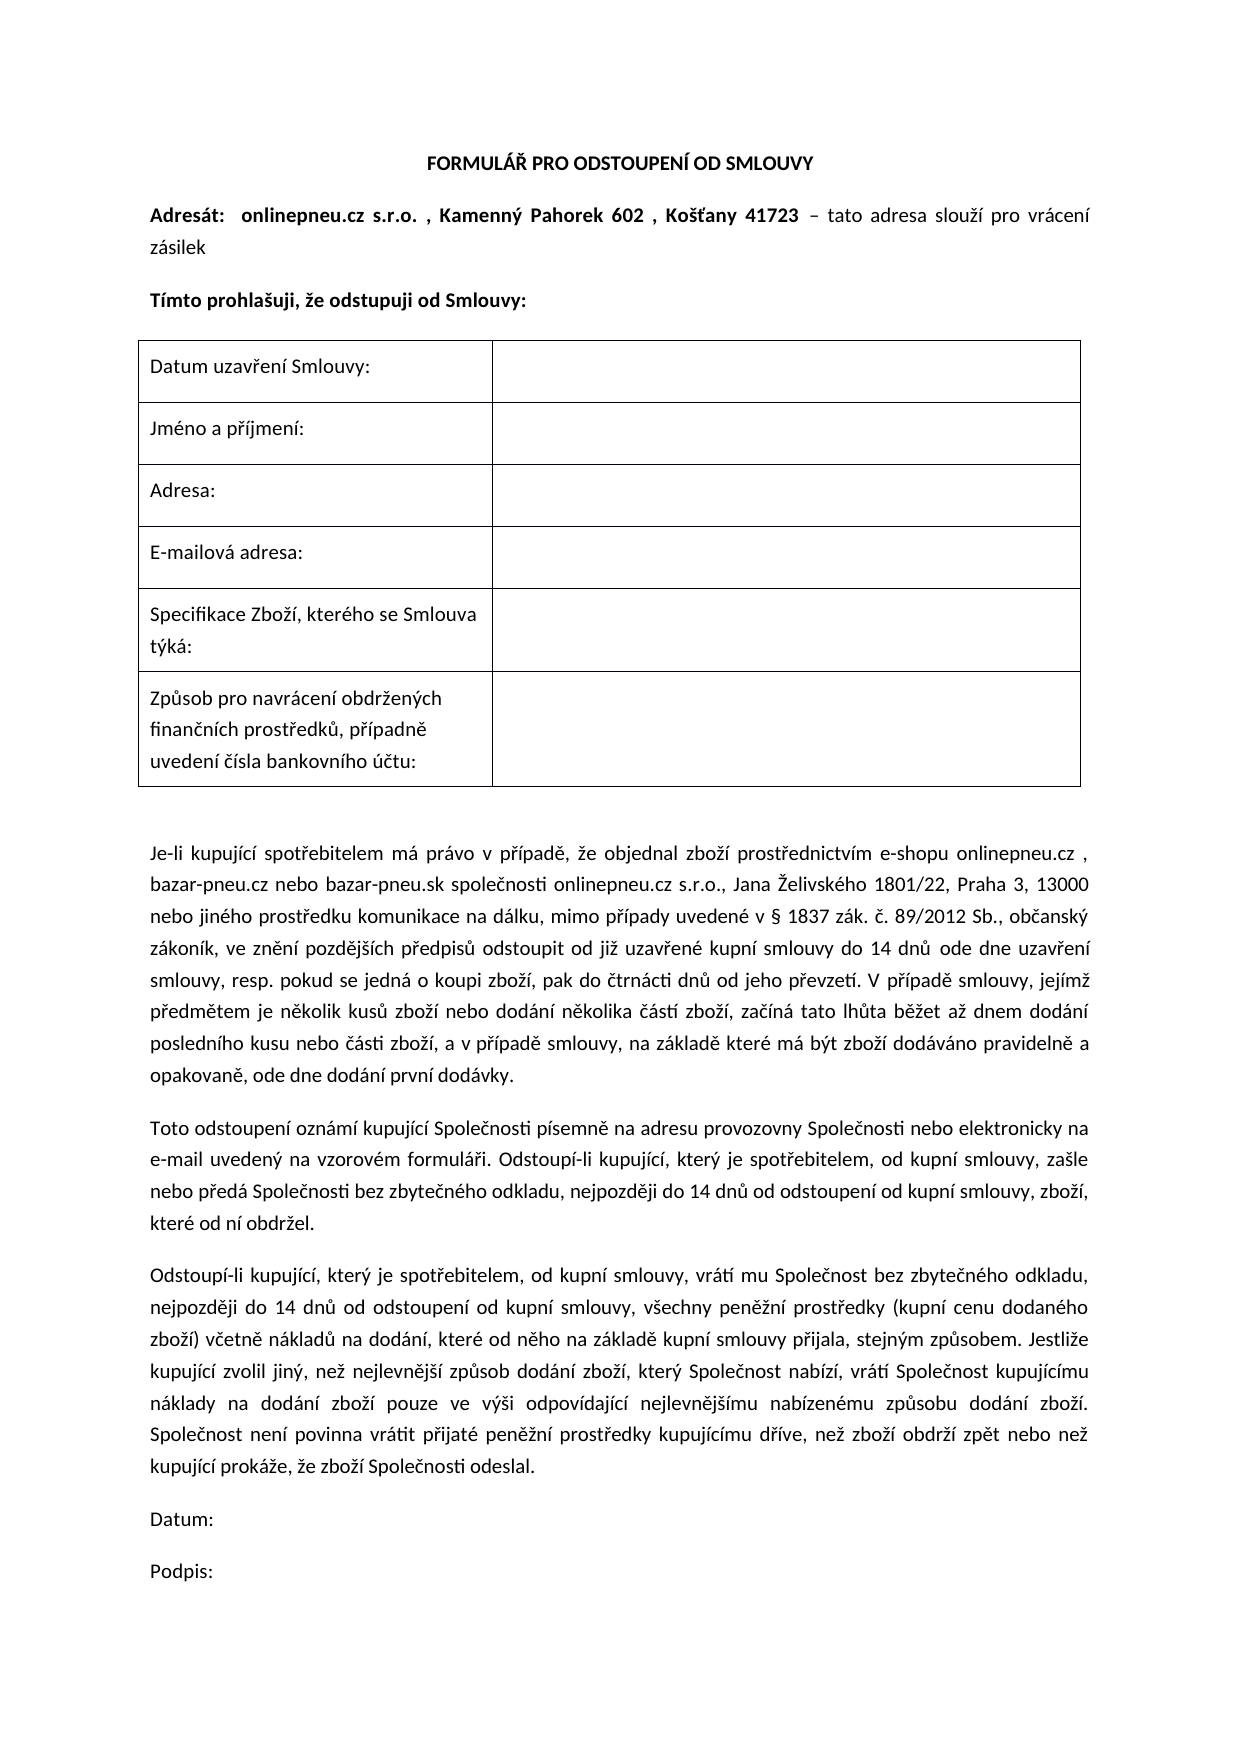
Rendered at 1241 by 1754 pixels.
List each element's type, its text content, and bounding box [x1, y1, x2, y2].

table_header Datum uzavření Smlouvy: [139, 341, 492, 402]
text Formulář pro odstoupení od Smlouvy [150, 150, 1090, 175]
table_cell [493, 527, 1080, 588]
table_cell Způsob pro navrácení obdržených finančních prostředků, případně uvedení čísla bankovního účtu: [139, 672, 492, 786]
text Adresát: onlinepneu.cz s.r.o. , Kamenný Pahorek 602 , Košťany 41723 – tato adresa slouží pro vrácení zásilek [150, 203, 1090, 260]
text Odstoupí-li kupující, který je spotřebitelem, od kupní smlouvy, vrátí mu Společnost bez zbytečného odkladu, nejpozději do 14 dnů od odstoupení od kupní smlouvy, všechny peněžní prostředky (kupní cenu dodaného zboží) včetně nákladů na dodání, které od něho na základě kupní smlouvy přijala, stejným způsobem. Jestliže kupující zvolil jiný, než nejlevnější způsob dodání zboží, který Společnost nabízí, vrátí Společnost kupujícímu náklady na dodání zboží pouze ve výši odpovídající nejlevnějšímu nabízenému způsobu dodání zboží. Společnost není povinna vrátit přijaté peněžní prostředky kupujícímu dříve, než zboží obdrží zpět nebo než kupující prokáže, že zboží Společnosti odeslal. [150, 1263, 1090, 1479]
table_cell [493, 465, 1080, 526]
text Podpis: [150, 1558, 1090, 1584]
table_cell [493, 589, 1080, 671]
text Datum: [150, 1506, 1090, 1531]
table_cell [493, 403, 1080, 464]
text Toto odstoupení oznámí kupující Společnosti písemně na adresu provozovny Společnosti nebo elektronicky na e-mail uvedený na vzorovém formuláři. Odstoupí-li kupující, který je spotřebitelem, od kupní smlouvy, zašle nebo předá Společnosti bez zbytečného odkladu, nejpozději do 14 dnů od odstoupení od kupní smlouvy, zboží, které od ní obdržel. [150, 1115, 1090, 1236]
table_header [493, 341, 1080, 402]
text Je-li kupující spotřebitelem má právo v případě, že objednal zboží prostřednictvím e-shopu onlinepneu.cz , bazar-pneu.cz nebo bazar-pneu.sk společnosti onlinepneu.cz s.r.o., Jana Želivského 1801/22, Praha 3, 13000 nebo jiného prostředku komunikace na dálku, mimo případy uvedené v § 1837 zák. č. 89/2012 Sb., občanský zákoník, ve znění pozdějších předpisů odstoupit od již uzavřené kupní smlouvy do 14 dnů ode dne uzavření smlouvy, resp. pokud se jedná o koupi zboží, pak do čtrnácti dnů od jeho převzetí. V případě smlouvy, jejímž předmětem je několik kusů zboží nebo dodání několika částí zboží, začíná tato lhůta běžet až dnem dodání posledního kusu nebo části zboží, a v případě smlouvy, na základě které má být zboží dodáváno pravidelně a opakovaně, ode dne dodání první dodávky. [150, 840, 1090, 1088]
table_cell E-mailová adresa: [139, 527, 492, 588]
table_cell Specifikace Zboží, kterého se Smlouva týká: [139, 589, 492, 671]
table_cell Adresa: [139, 465, 492, 526]
table_cell [493, 672, 1080, 786]
text Tímto prohlašuji, že odstupuji od Smlouvy: [150, 287, 1090, 312]
table_cell Jméno a příjmení: [139, 403, 492, 464]
